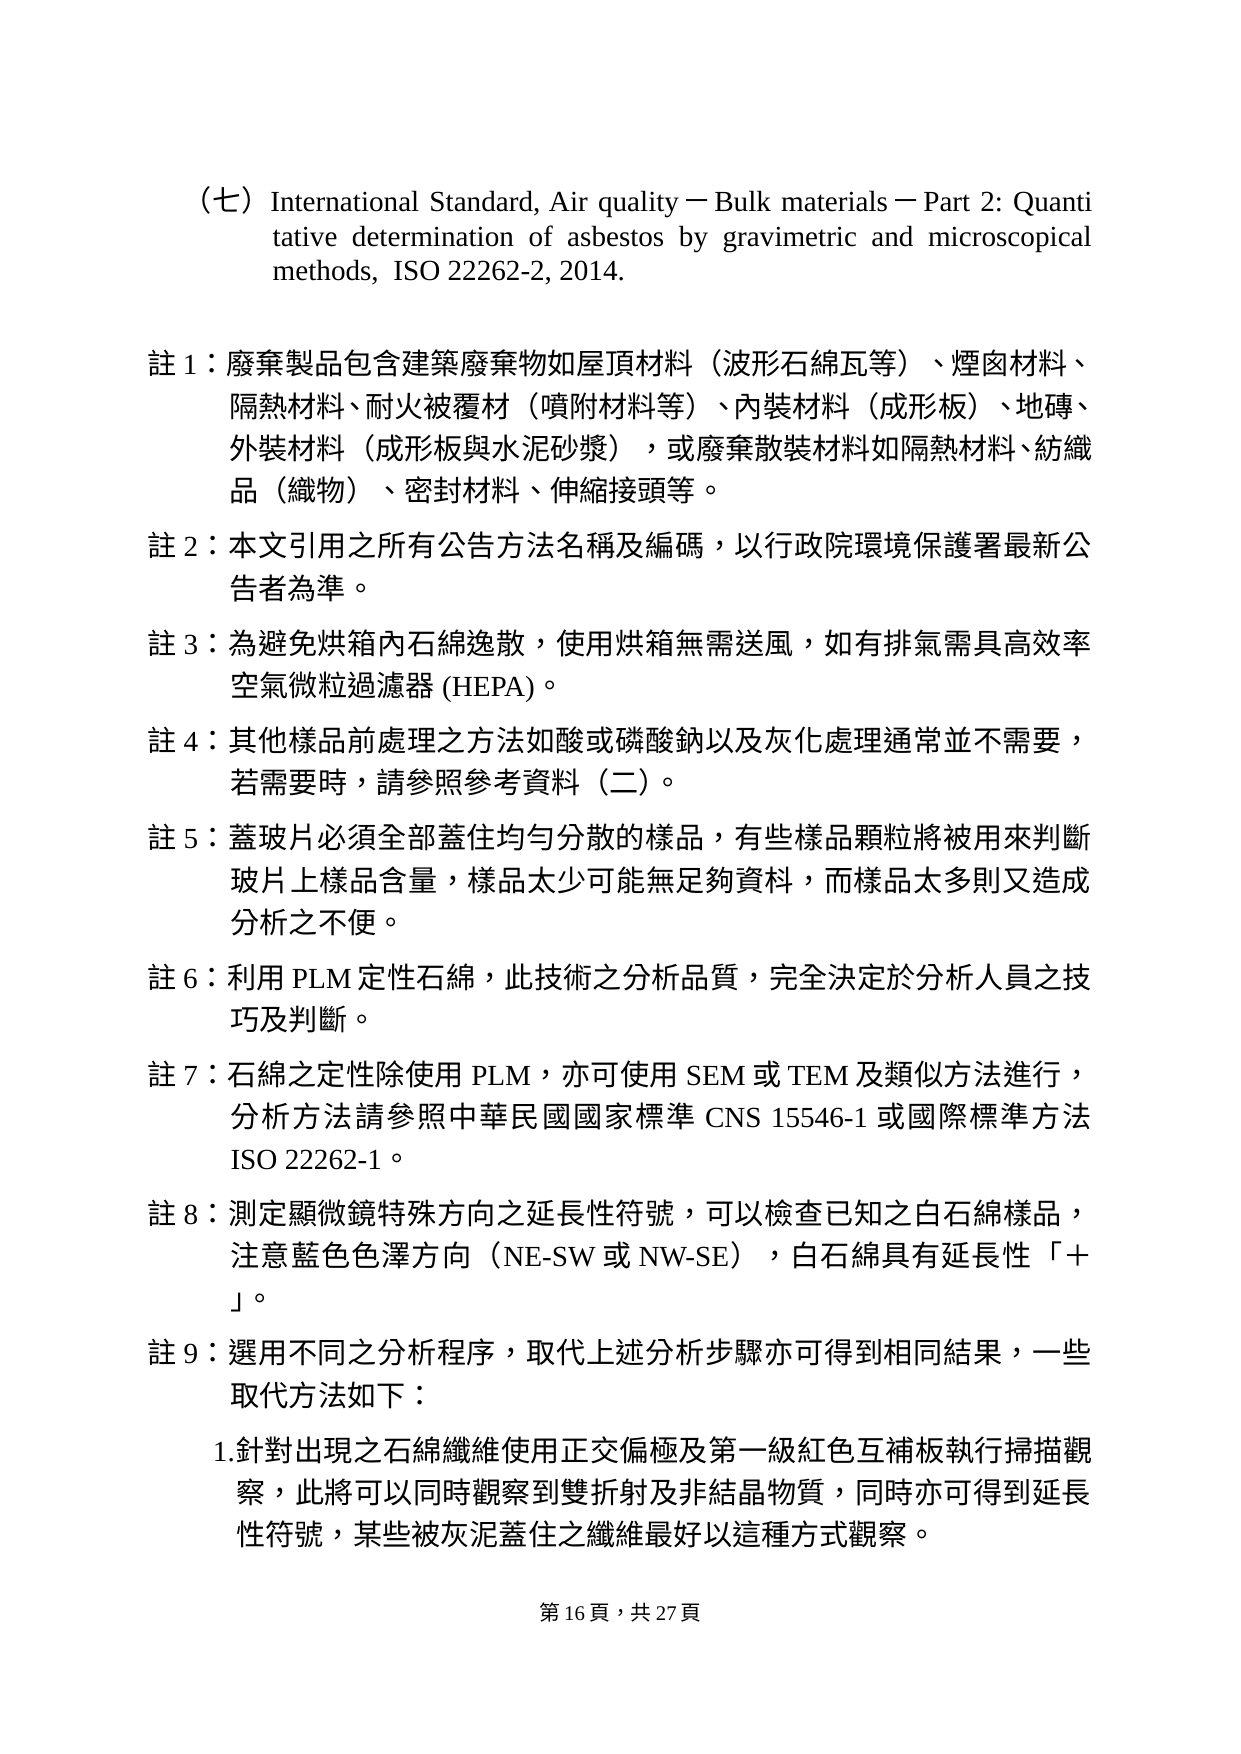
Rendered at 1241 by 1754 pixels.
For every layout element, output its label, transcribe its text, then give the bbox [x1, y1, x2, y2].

text 註8：測定顯微鏡特殊方向之延長性符號，可以檢查已知之白石綿樣品，注意藍色色澤方向（NE-SW或NW-SE），白石綿具有延長性「＋ 」。 [148, 1191, 1092, 1317]
text 註3：為避免烘箱內石綿逸散，使用烘箱無需送風，如有排氣需具高效率空氣微粒過濾器 (HEPA)。 [148, 621, 1092, 705]
text 註2：本文引用之所有公告方法名稱及編碼，以行政院環境保護署最新公告者為準。 [148, 523, 1092, 608]
text 註9：選用不同之分析程序，取代上述分析步驟亦可得到相同結果，一些取代方法如下： [148, 1330, 1092, 1414]
text 註7：石綿之定性除使用PLM，亦可使用SEM或TEM及類似方法進行，分析方法請參照中華民國國家標準CNS 15546-1或國際標準方法ISO 22262-1。 [148, 1051, 1092, 1178]
text 註4：其他樣品前處理之方法如酸或磷酸鈉以及灰化處理通常並不需要，若需要時，請參照參考資料（二）。 [148, 718, 1092, 802]
list International Standard, Air quality－Bulk materials－Part 2: Quanti tative determination of asbestos by gravimetric and microscopical methods, ISO 22262-2, 2014. [183, 177, 1092, 287]
text 註5：蓋玻片必須全部蓋住均勻分散的樣品，有些樣品顆粒將被用來判斷玻片上樣品含量，樣品太少可能無足夠資枓，而樣品太多則又造成分析之不便。 [148, 815, 1092, 942]
text 註6：利用PLM定性石綿，此技術之分析品質，完全決定於分析人員之技巧及判斷。 [148, 954, 1092, 1039]
text 註1：廢棄製品包含建築廢棄物如屋頂材料（波形石綿瓦等）、煙囪材料、隔熱材料、耐火被覆材（噴附材料等）、內裝材料（成形板）、地磚、外裝材料（成形板與水泥砂漿），或廢棄散裝材料如隔熱材料、紡織品（織物）、密封材料、伸縮接頭等。 [148, 341, 1092, 510]
text 1.針對出現之石綿纖維使用正交偏極及第一級紅色互補板執行掃描觀察，此將可以同時觀察到雙折射及非結晶物質，同時亦可得到延長性符號，某些被灰泥蓋住之纖維最好以這種方式觀察。 [213, 1427, 1092, 1554]
